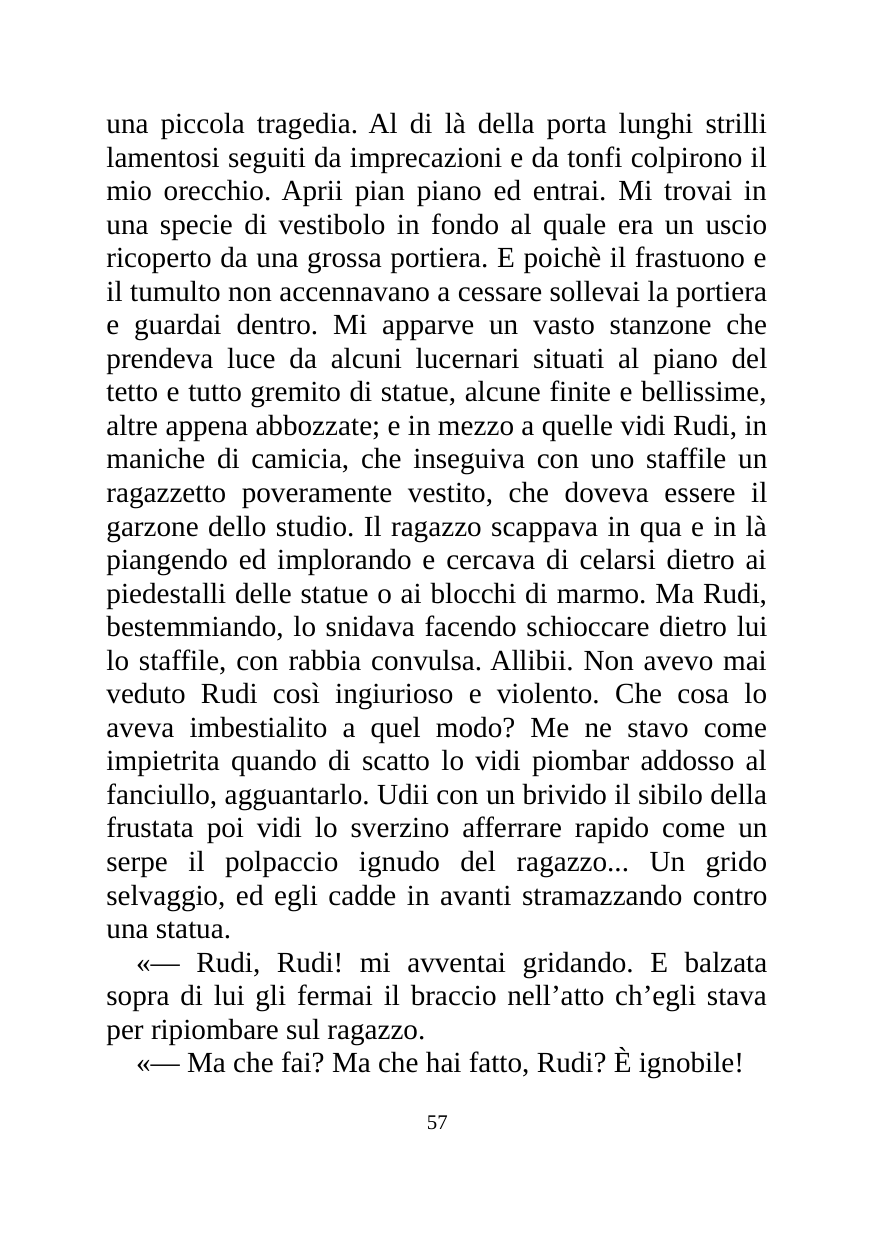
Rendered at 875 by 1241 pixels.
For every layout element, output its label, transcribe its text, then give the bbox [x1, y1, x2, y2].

text «— Rudi, Rudi! mi avventai gridando. E balzata sopra di lui gli fermai il braccio nell’atto ch’egli stava per ripiombare sul ragazzo. [106, 945, 768, 1045]
text «— Ma che fai? Ma che hai fatto, Rudi? È ignobile! [106, 1045, 768, 1079]
text una piccola tragedia. Al di là della porta lunghi strilli lamentosi seguiti da imprecazioni e da tonfi colpirono il mio orecchio. Aprii pian piano ed entrai. Mi trovai in una specie di vestibolo in fondo al quale era un uscio ricoperto da una grossa portiera. E poichè il frastuono e il tumulto non accennavano a cessare sollevai la portiera e guardai dentro. Mi apparve un vasto stanzone che prendeva luce da alcuni lucernari situati al piano del tetto e tutto gremito di statue, alcune finite e bellissime, altre appena abbozzate; e in mezzo a quelle vidi Rudi, in maniche di camicia, che inseguiva con uno staffile un ragazzetto poveramente vestito, che doveva essere il garzone dello studio. Il ragazzo scappava in qua e in là piangendo ed implorando e cercava di celarsi dietro ai piedestalli delle statue o ai blocchi di marmo. Ma Rudi, bestemmiando, lo snidava facendo schioccare dietro lui lo staffile, con rabbia convulsa. Allibii. Non avevo mai veduto Rudi così ingiurioso e violento. Che cosa lo aveva imbestialito a quel modo? Me ne stavo come impietrita quando di scatto lo vidi piombar addosso al fanciullo, agguantarlo. Udii con un brivido il sibilo della frustata poi vidi lo sverzino afferrare rapido come un serpe il polpaccio ignudo del ragazzo... Un grido selvaggio, ed egli cadde in avanti stramazzando contro una statua. [106, 106, 768, 945]
